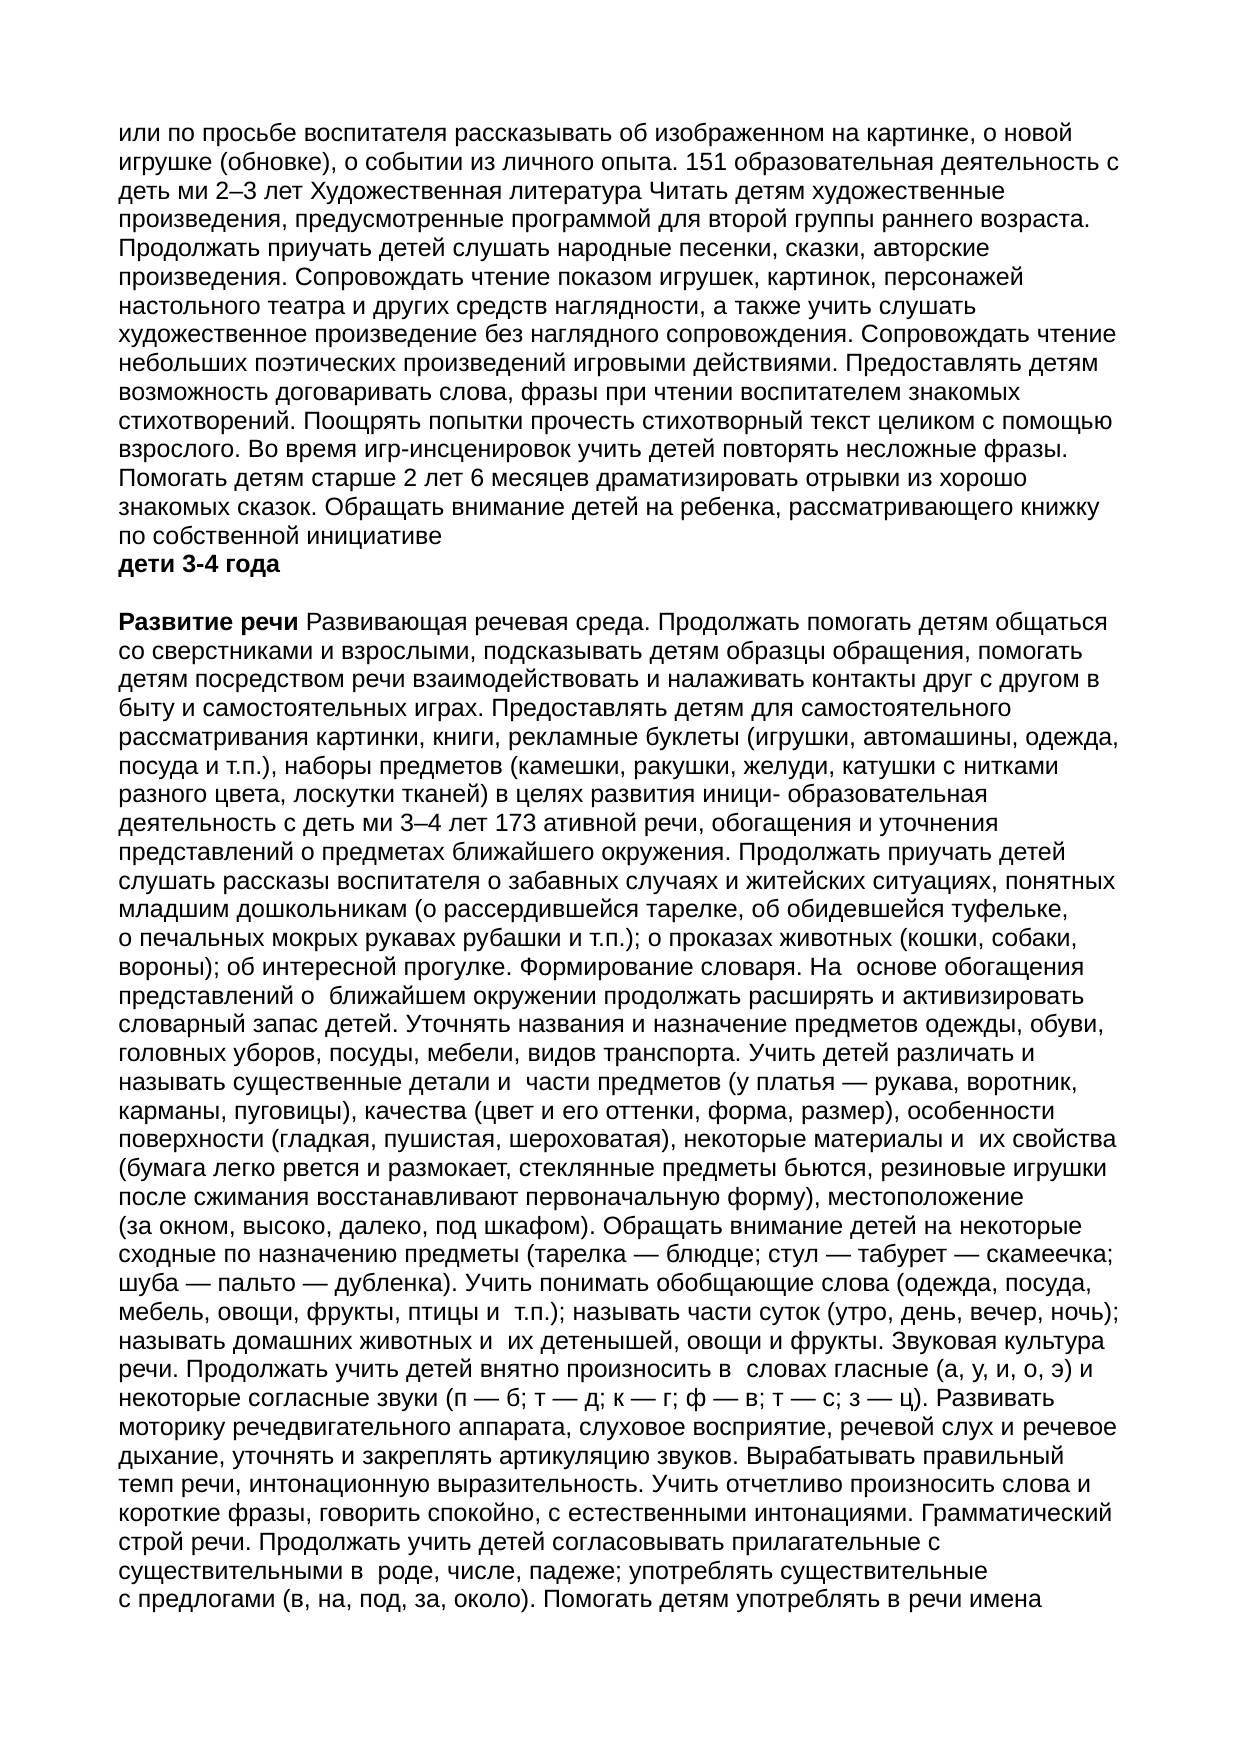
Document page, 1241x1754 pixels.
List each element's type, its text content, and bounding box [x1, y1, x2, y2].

text Развитие речи Развивающая речевая среда. Продолжать помогать детям общаться со сверстниками и взрослыми, подсказывать детям образцы обращения, помогать детям посредством речи взаимодействовать и налаживать контакты друг с другом в быту и самостоятельных играх. Предоставлять детям для самостоятельного рассматривания картинки, книги, рекламные буклеты (игрушки, автомашины, одежда, посуда и т.п.), наборы предметов (камешки, ракушки, желуди, катушки с нитками разного цвета, лоскутки тканей) в целях развития иници- образовательная деятельность с деть ми 3–4 лет 173 ативной речи, обогащения и уточнения представлений о предметах ближайшего окружения. Продолжать приучать детей слушать рассказы воспитателя о забавных случаях и житейских ситуациях, понятных младшим дошкольникам (о рассердившейся тарелке, об обидевшейся туфельке, о печальных мокрых рукавах рубашки и т.п.); о проказах животных (кошки, собаки, вороны); об интересной прогулке. Формирование словаря. На основе обогащения представлений о ближайшем окружении продолжать расширять и активизировать словарный запас детей. Уточнять названия и назначение предметов одежды, обуви, головных уборов, посуды, мебели, видов транспорта. Учить детей различать и называть существенные детали и части предметов (у платья — рукава, воротник, карманы, пуговицы), качества (цвет и его оттенки, форма, размер), особенности поверхности (гладкая, пушистая, шероховатая), некоторые материалы и их свойства (бумага легко рвется и размокает, стеклянные предметы бьются, резиновые игрушки после сжимания восстанавливают первоначальную форму), местоположение (за окном, высоко, далеко, под шкафом). Обращать внимание детей на некоторые сходные по назначению предметы (тарелка — блюдце; стул — табурет — скамеечка; шуба — пальто — дубленка). Учить понимать обобщающие слова (одежда, посуда, мебель, овощи, фрукты, птицы и т.п.); называть части суток (утро, день, вечер, ночь); называть домашних животных и их детенышей, овощи и фрукты. Звуковая культура речи. Продолжать учить детей внятно произносить в словах гласные (а, у, и, о, э) и некоторые согласные звуки (п — б; т — д; к — г; ф — в; т — с; з — ц). Развивать моторику речедвигательного аппарата, слуховое восприятие, речевой слух и речевое дыхание, уточнять и закреплять артикуляцию звуков. Вырабатывать правильный темп речи, интонационную выразительность. Учить отчетливо произносить слова и короткие фразы, говорить спокойно, с естественными интонациями. Грамматический строй речи. Продолжать учить детей согласовывать прилагательные с существительными в роде, числе, падеже; употреблять существительные с предлогами (в, на, под, за, около). Помогать детям употреблять в речи имена [118, 607, 1122, 1613]
text дети 3-4 года [118, 549, 1122, 578]
text или по просьбе воспитателя рассказывать об изображенном на картинке, о новой игрушке (обновке), о событии из личного опыта. 151 образовательная деятельность с деть ми 2–3 лет Художественная литература Читать детям художественные произведения, предусмотренные программой для второй группы раннего возраста. Продолжать приучать детей слушать народные песенки, сказки, авторские произведения. Сопровождать чтение показом игрушек, картинок, персонажей настольного театра и других средств наглядности, а также учить слушать художественное произведение без наглядного сопровождения. Сопровождать чтение небольших поэтических произведений игровыми действиями. Предоставлять детям возможность договаривать слова, фразы при чтении воспитателем знакомых стихотворений. Поощрять попытки прочесть стихотворный текст целиком с помощью взрослого. Во время игр-инсценировок учить детей повторять несложные фразы. Помогать детям старше 2 лет 6 месяцев драматизировать отрывки из хорошо знакомых сказок. Обращать внимание детей на ребенка, рассматривающего книжку по собственной инициативе [118, 118, 1122, 549]
